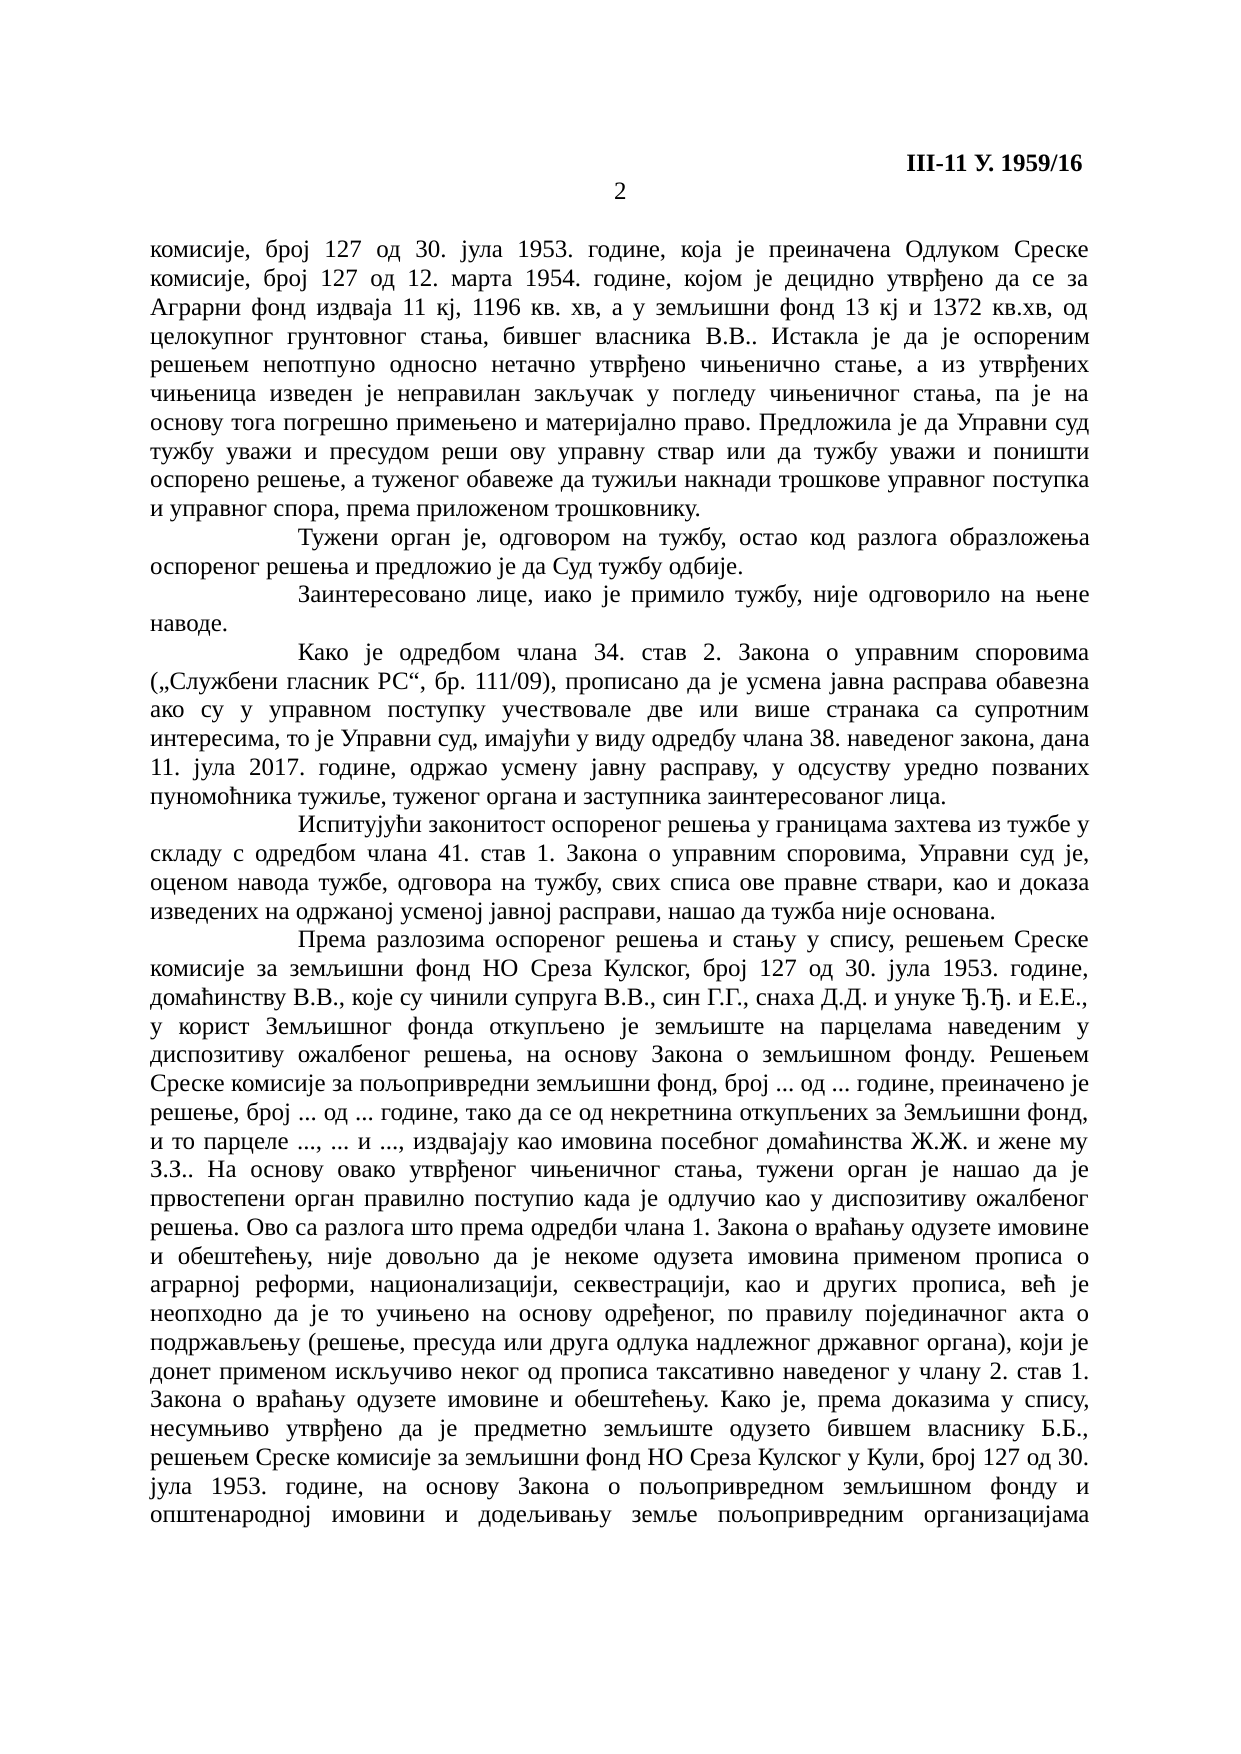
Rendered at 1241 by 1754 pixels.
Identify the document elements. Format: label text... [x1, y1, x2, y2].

text комисије, број 127 од 30. јула 1953. године, која је преиначена Одлуком Среске комисије, број 127 од 12. марта 1954. године, којом је децидно утврђено да се за Аграрни фонд издваја 11 кј, 1196 кв. хв, а у земљишни фонд 13 кј и 1372 кв.хв, од целокупног грунтовног стања, бившег власника B.B.. Истакла је да је оспореним решењем непотпуно односно нетачно утврђено чињенично стање, а из утврђених чињеница изведен је неправилан закључак у погледу чињеничног стања, па је на основу тога погрешно примењено и материјално право. Предложила је да Управни суд тужбу уважи и пресудом реши ову управну ствар или да тужбу уважи и поништи оспорено решење, а туженог обавеже да тужиљи накнади трошкове управног поступка и управног спора, према приложеном трошковнику. [150, 234, 1090, 522]
text Како је одредбом члана 34. став 2. Закона о управним споровима („Службени гласник РС“, бр. 111/09), прописано да је усмена јавна расправа обавезна ако су у управном поступку учествовале две или више странака са супротним интересима, то је Управни суд, имајући у виду одредбу члана 38. наведеног закона, дана 11. јула 2017. године, одржао усмену јавну расправу, у одсуству уредно позваних пуномоћника тужиље, туженог органа и заступника заинтересованог лица. [150, 637, 1090, 809]
text Испитујући законитост оспореног решења у границама захтева из тужбе у складу с одредбом члана 41. став 1. Закона о управним споровима, Управни суд је, оценом навода тужбе, одговора на тужбу, свих списа ове правне ствари, као и доказа изведених на одржаној усменој јавној расправи, нашао да тужба није основана. [150, 809, 1090, 924]
text Тужени орган је, одговором на тужбу, остао код разлога образложења оспореног решења и предложио је да Суд тужбу одбије. [150, 522, 1090, 579]
text Према разлозима оспореног решења и стању у спису, решењем Среске комисије за земљишни фонд НО Среза Кулског, број 127 од 30. јула 1953. године, домаћинству B.B., које су чинили супруга В.В., син Г.Г., снаха Д.Д. и унуке Ђ.Ђ. и Е.Е., у корист Земљишног фонда откупљено је земљиште на парцелама наведеним у диспозитиву ожалбеног решења, на основу Закона о земљишном фонду. Решењем Среске комисије за пољопривредни земљишни фонд, број ... од ... године, преиначено је решење, број ... од ... године, тако да се од некретнина откупљених за Земљишни фонд, и то парцеле ..., ... и ..., издвајају као имовина посебног домаћинства Ж.Ж. и жене му З.З.. На основу овако утврђеног чињеничног стања, тужени орган је нашао да је првостепени орган правилно поступио када је одлучио као у диспозитиву ожалбеног решења. Ово са разлога што према одредби члана 1. Закона о враћању одузете имовине и обештећењу, није довољно да је некоме одузета имовина применом прописа о аграрној реформи, национализацији, секвестрацији, као и других прописа, већ је неопходно да је то учињено на основу одређеног, по правилу појединачног акта о подржављењу (решење, пресуда или друга одлука надлежног државног органа), који је донет применом искључиво неког од прописа таксативно наведеног у члану 2. став 1. Закона о враћању одузете имовине и обештећењу. Како је, према доказима у спису, несумњиво утврђено да је предметно земљиште одузето бившем власнику Б.Б., решењем Среске комисије за земљишни фонд НО Среза Кулског у Кули, број 127 од 30. јула 1953. године, на основу Закона о пољопривредном земљишном фонду и општенародној имовини и додељивању земље пољопривредним организацијама [150, 924, 1090, 1528]
text Заинтересовано лице, иако је примило тужбу, није одговорило на њене наводе. [150, 579, 1090, 637]
